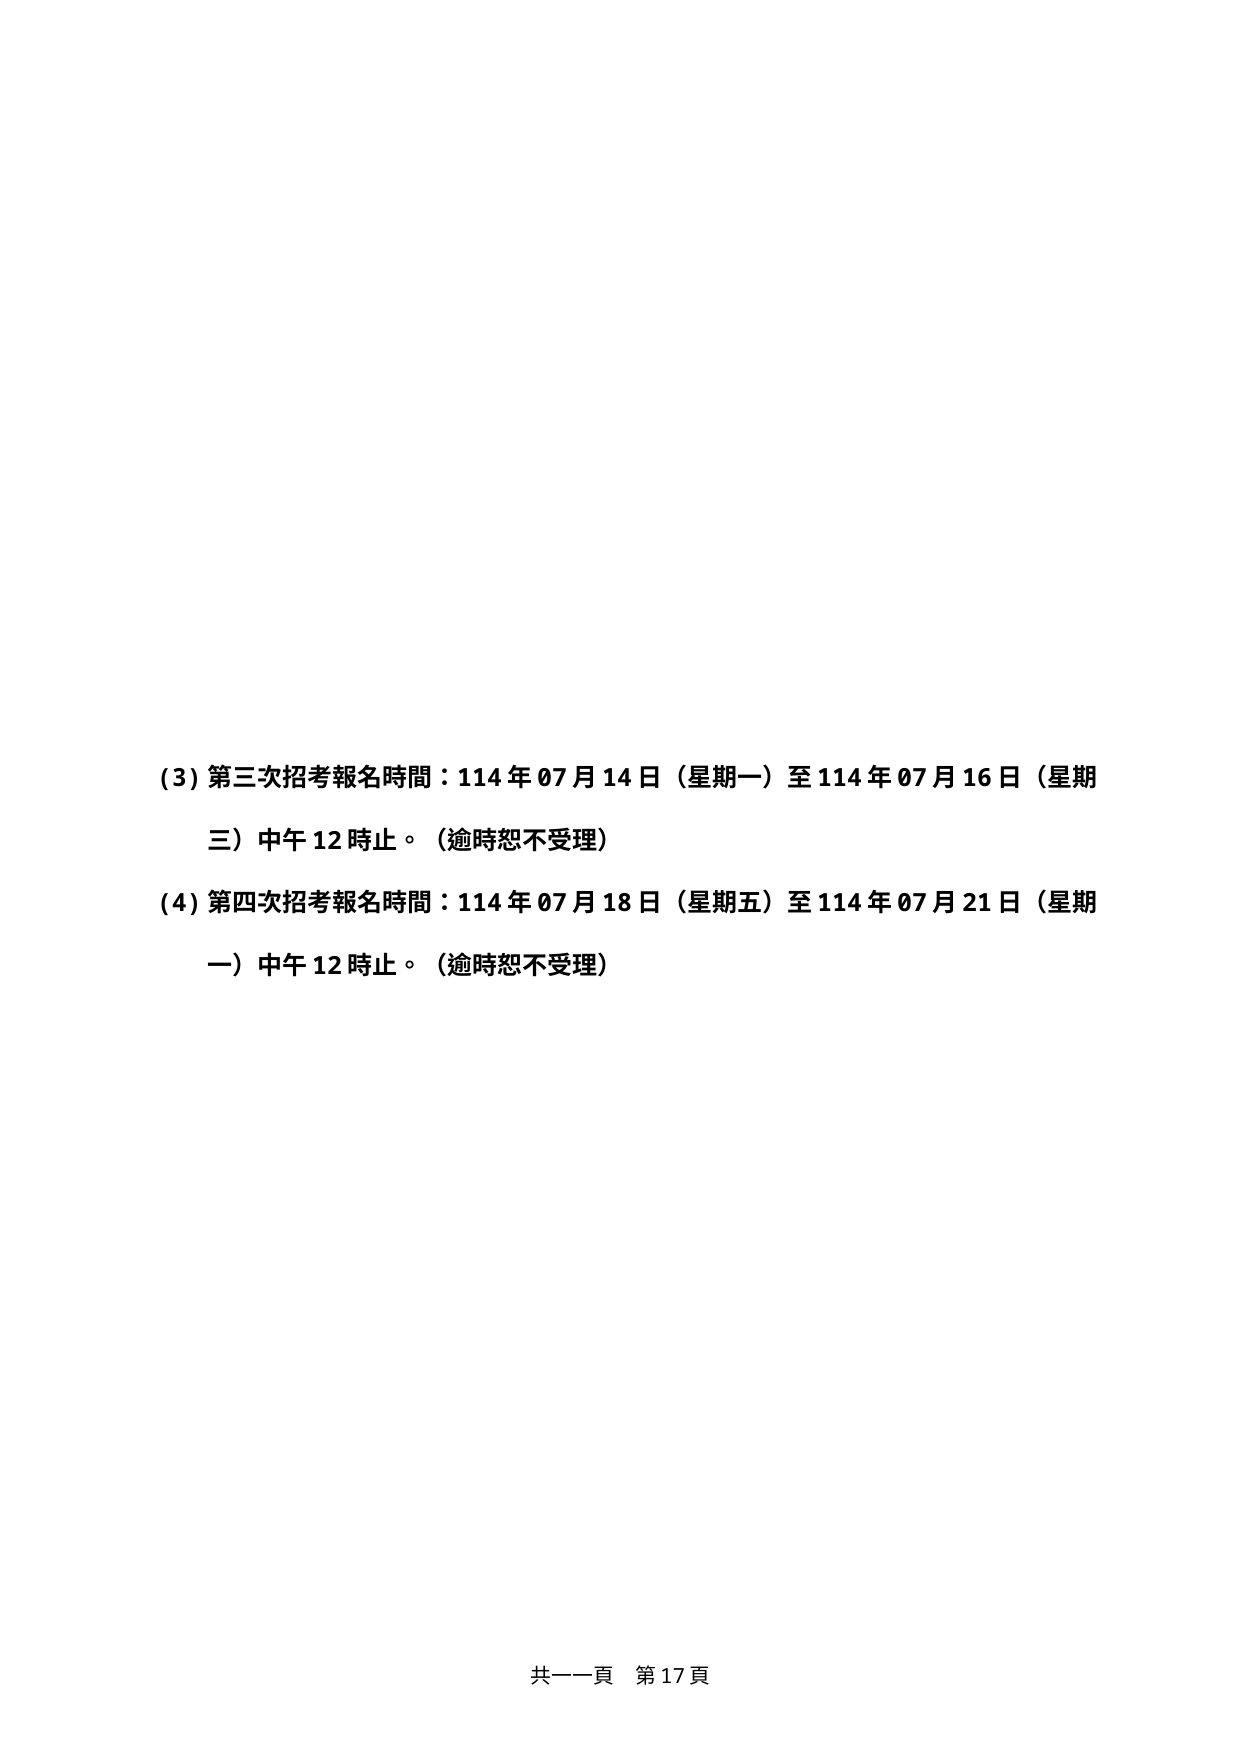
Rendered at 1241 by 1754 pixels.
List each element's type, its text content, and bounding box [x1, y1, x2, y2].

list 第三次招考報名時間：114年07月14日（星期一）至114年07月16日（星期三）中午12時止。（逾時恕不受理） [157, 734, 1122, 859]
list 第四次招考報名時間：114年07月18日（星期五）至114年07月21日（星期一）中午12時止。（逾時恕不受理） [157, 859, 1122, 984]
